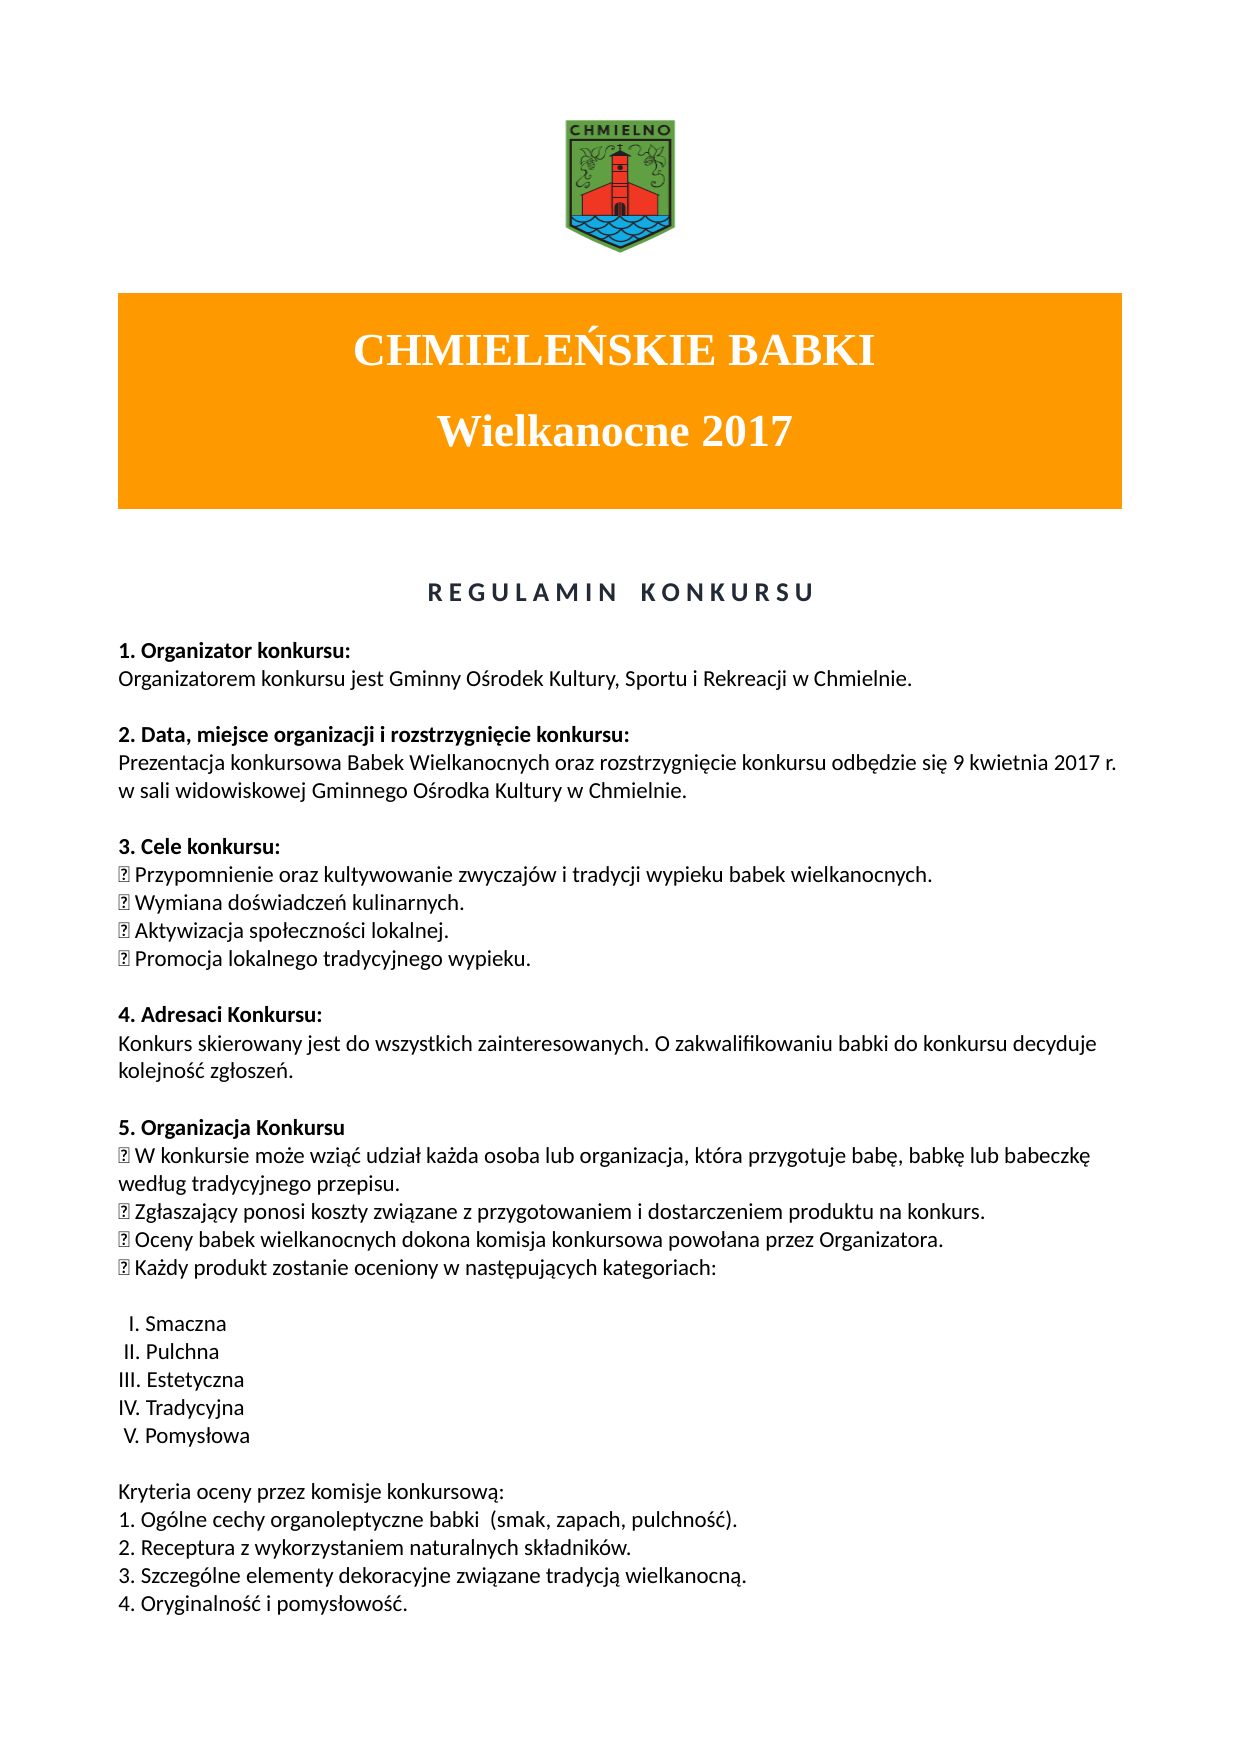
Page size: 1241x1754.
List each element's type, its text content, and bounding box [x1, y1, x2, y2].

text 4. Adresaci Konkursu: [118, 1001, 1122, 1029]
text Kryteria oceny przez komisje konkursową: [118, 1477, 1122, 1505]
text 1. Ogólne cechy organoleptyczne babki (smak, zapach, pulchność). 2. Receptura z wykorzystaniem naturalnych składników. 3. Szczególne elementy dekoracyjne związane tradycją wielkanocną. 4. Oryginalność i pomysłowość. [118, 1505, 1122, 1617]
text  W konkursie może wziąć udział każda osoba lub organizacja, która przygotuje babę, babkę lub babeczkę według tradycyjnego przepisu.  Zgłaszający ponosi koszty związane z przygotowaniem i dostarczeniem produktu na konkurs.  Oceny babek wielkanocnych dokona komisja konkursowa powołana przez Organizatora.  Każdy produkt zostanie oceniony w następujących kategoriach: [118, 1141, 1122, 1281]
text Konkurs skierowany jest do wszystkich zainteresowanych. O zakwalifikowaniu babki do konkursu decyduje kolejność zgłoszeń. [118, 1029, 1122, 1085]
text 3. Cele konkursu: [118, 832, 1122, 861]
text I. Smaczna II. Pulchna III. Estetyczna IV. Tradycyjna [118, 1309, 1122, 1421]
text 2. Data, miejsce organizacji i rozstrzygnięcie konkursu: [118, 720, 1122, 748]
text Organizatorem konkursu jest Gminny Ośrodek Kultury, Sportu i Rekreacji w Chmielnie. [118, 664, 1122, 692]
text  Przypomnienie oraz kultywowanie zwyczajów i tradycji wypieku babek wielkanocnych.  Wymiana doświadczeń kulinarnych.  Aktywizacja społeczności lokalnej.  Promocja lokalnego tradycyjnego wypieku. [118, 861, 1122, 973]
text CHMIELEŃSKIE BABKI [118, 322, 1122, 403]
text 1. Organizator konkursu: [118, 636, 1122, 664]
text R E G U L A M I N K O N K U R S U [118, 575, 1122, 608]
text 5. Organizacja Konkursu [118, 1113, 1122, 1141]
text V. Pomysłowa [118, 1421, 1122, 1449]
text Wielkanocne 2017 [118, 403, 1122, 456]
picture [562, 118, 678, 255]
text Prezentacja konkursowa Babek Wielkanocnych oraz rozstrzygnięcie konkursu odbędzie się 9 kwietnia 2017 r. w sali widowiskowej Gminnego Ośrodka Kultury w Chmielnie. [118, 748, 1122, 804]
